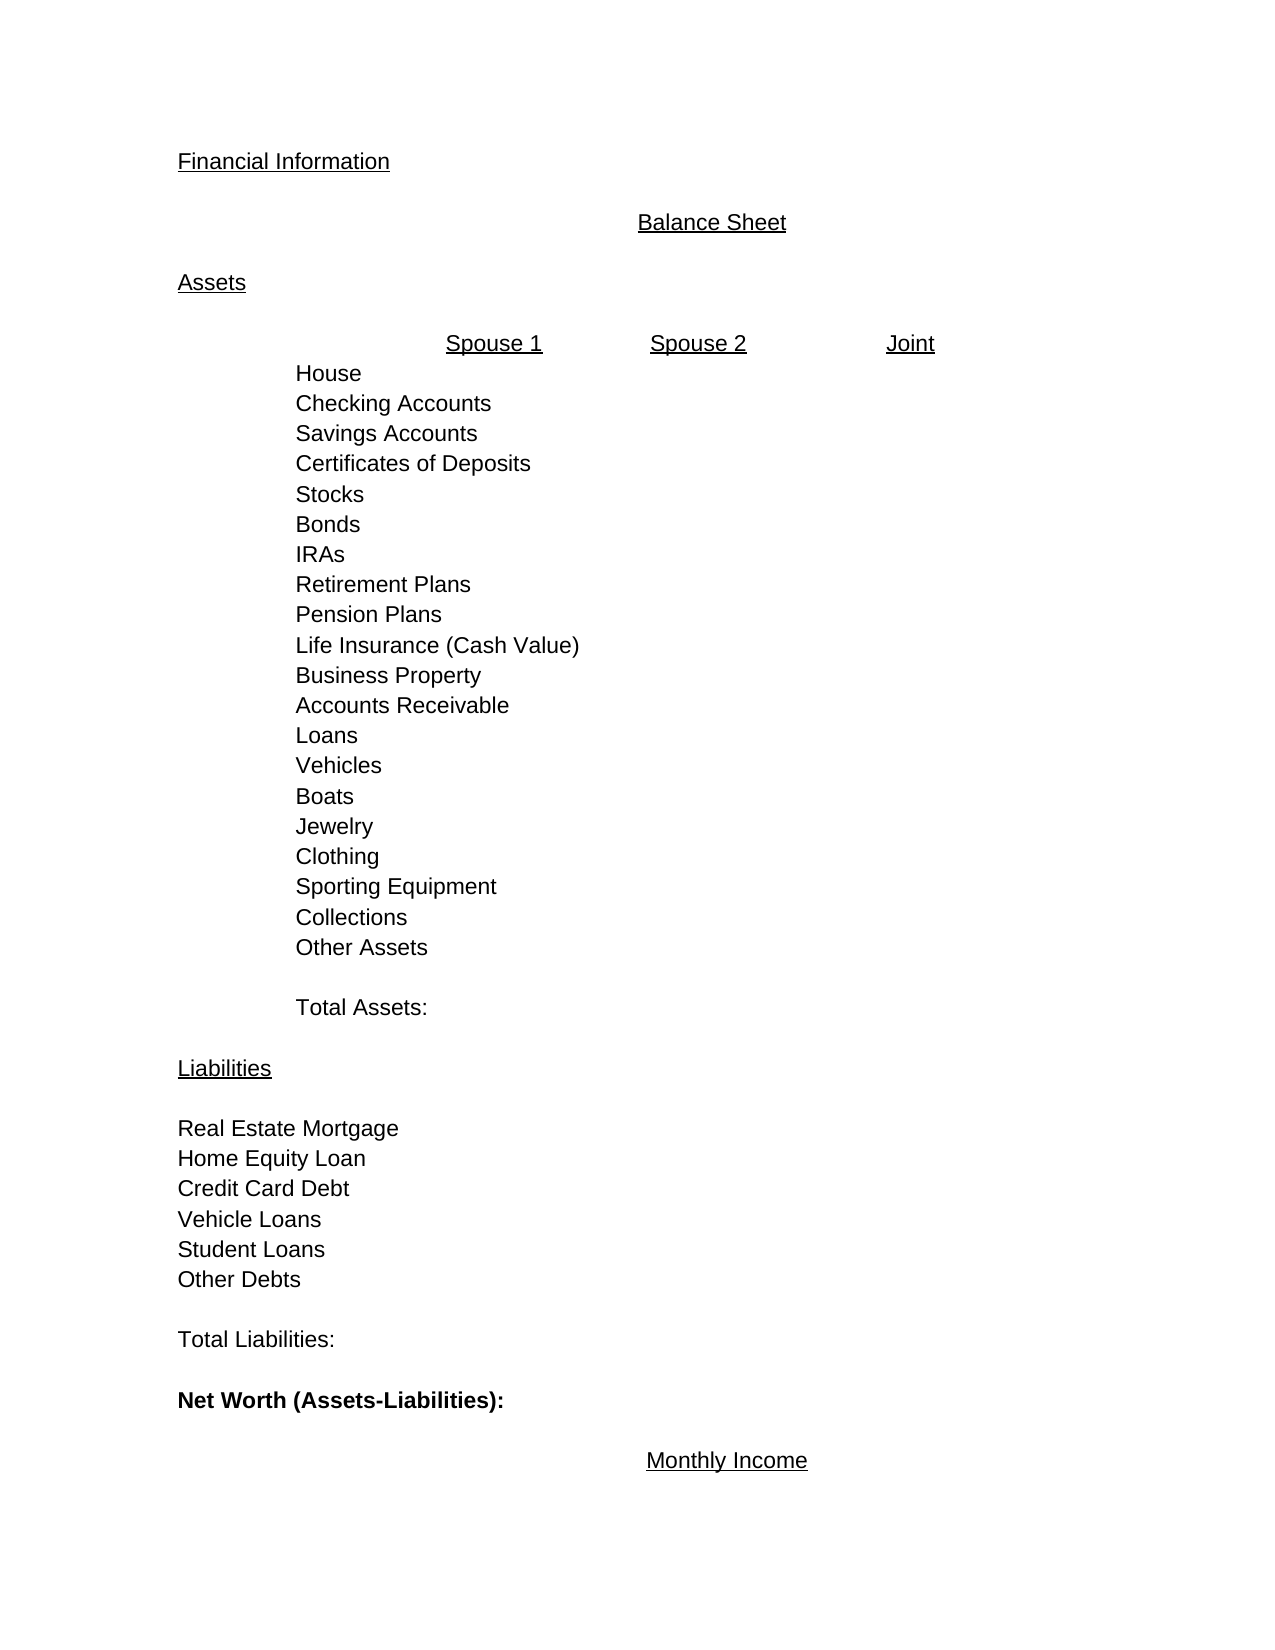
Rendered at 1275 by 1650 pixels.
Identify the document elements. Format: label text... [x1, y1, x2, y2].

text Student Loans [177, 1236, 1275, 1262]
text Bonds [177, 511, 1246, 537]
text Liabilities [177, 1054, 1246, 1081]
text Net Worth (Assets-Liabilities): [177, 1387, 1275, 1413]
text Total Liabilities: [177, 1326, 1275, 1353]
text Business Property [177, 662, 1246, 688]
text Checking Accounts [177, 390, 1246, 416]
text Boats [177, 783, 1246, 809]
text Pension Plans [177, 601, 1246, 628]
text Collections [177, 903, 1246, 930]
text Sporting Equipment [177, 873, 1246, 899]
text Accounts Receivable [177, 692, 1246, 718]
text Monthly Income [177, 1447, 1275, 1473]
text Vehicles [177, 752, 1246, 779]
text Savings Accounts [177, 420, 1246, 446]
text Retirement Plans [177, 571, 1246, 597]
text IRAs [177, 541, 1246, 567]
text Real Estate Mortgage [177, 1115, 1275, 1141]
text Certificates of Deposits [177, 450, 1246, 477]
text Total Assets: [177, 994, 1246, 1020]
text Stocks [177, 481, 1246, 507]
text Other Assets [177, 934, 1246, 960]
text Clothing [177, 843, 1246, 869]
text Credit Card Debt [177, 1175, 1275, 1202]
text Jewelry [177, 813, 1246, 839]
text Life Insurance (Cash Value) [177, 632, 1246, 658]
text Spouse 1 Spouse 2 Joint [177, 329, 1246, 356]
text Assets [177, 269, 1246, 295]
text Vehicle Loans [177, 1206, 1275, 1232]
text House [177, 360, 1246, 386]
text Balance Sheet [177, 209, 1246, 235]
text Loans [177, 722, 1246, 748]
text Financial Information [177, 148, 1246, 174]
text Home Equity Loan [177, 1145, 1275, 1171]
text Other Debts [177, 1266, 1275, 1292]
